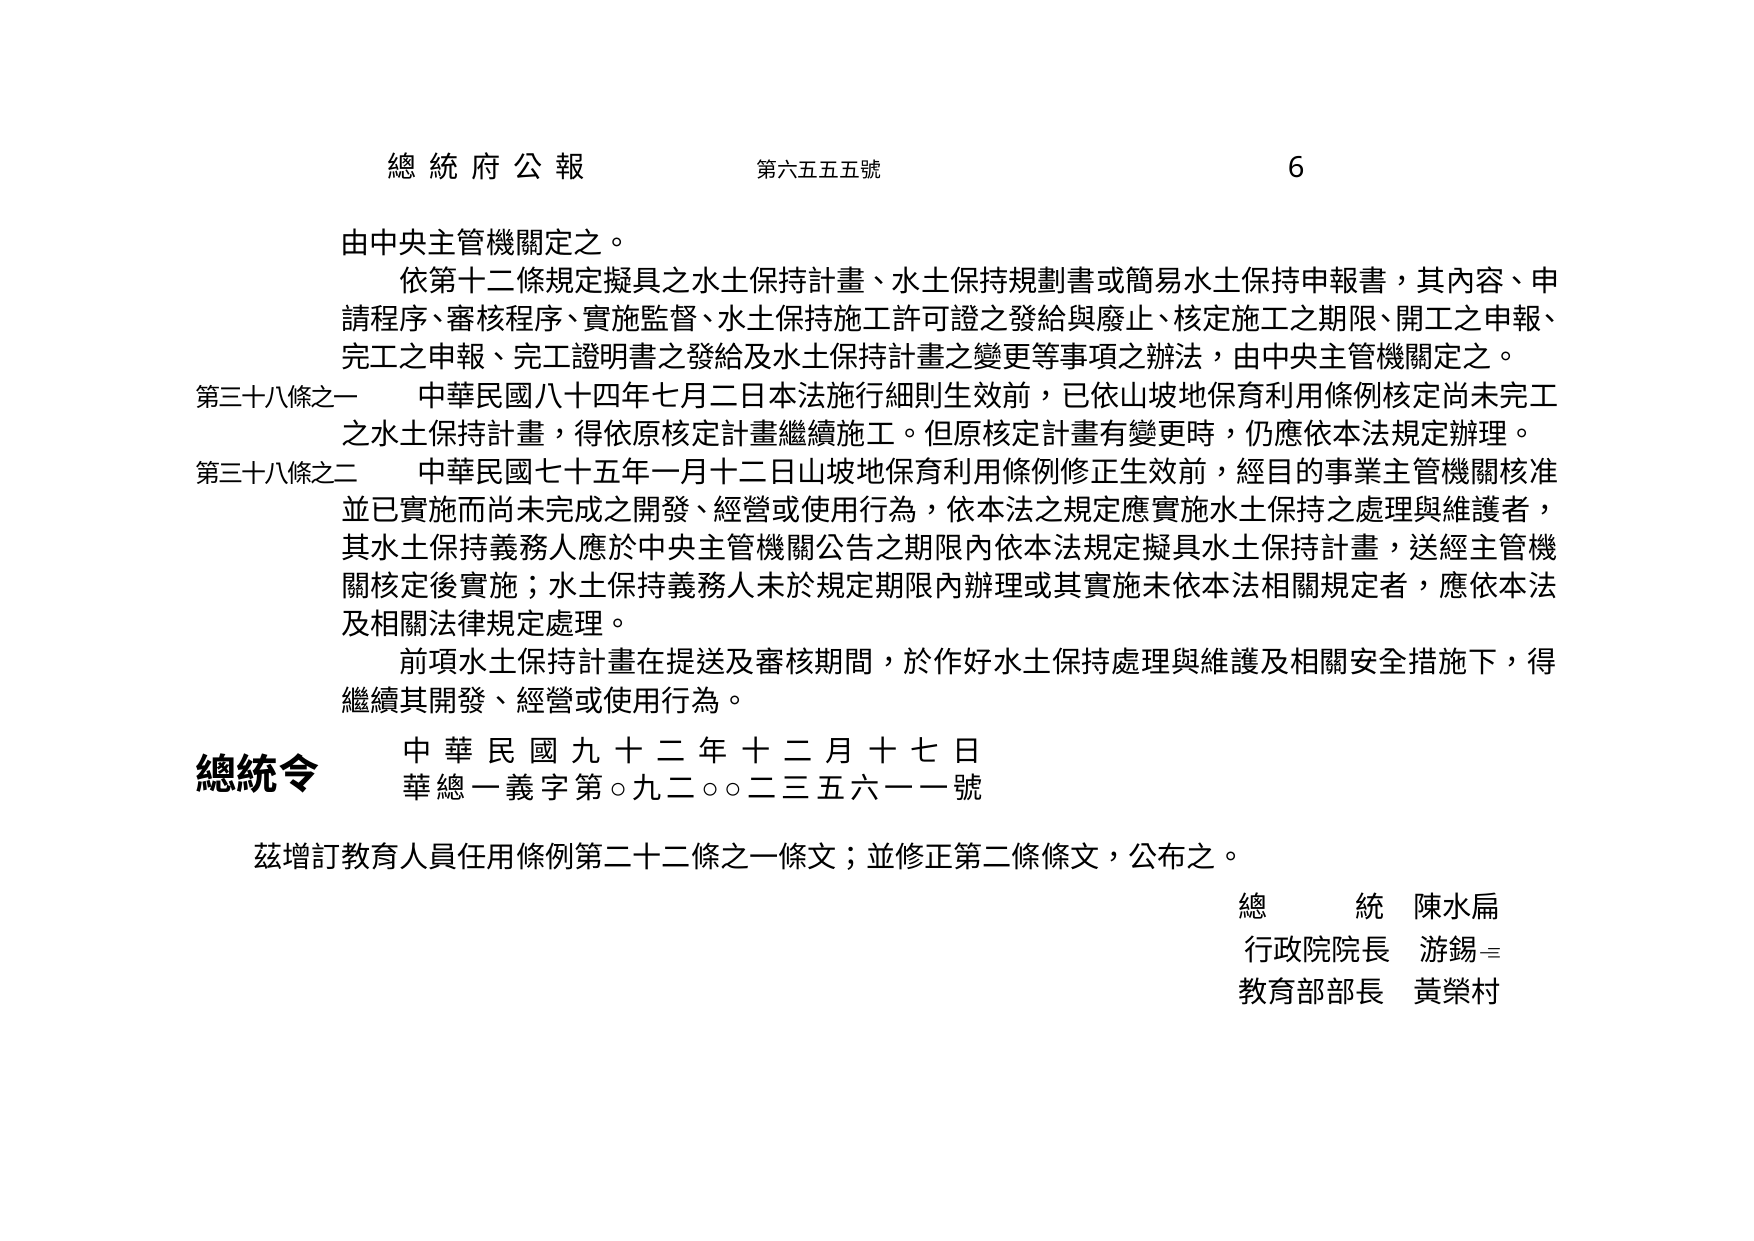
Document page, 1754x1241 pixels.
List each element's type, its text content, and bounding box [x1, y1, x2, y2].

text 前項水土保持計畫在提送及審核期間，於作好水土保持處理與維護及相關安全措施下，得繼續其開發、經營或使用行為。 [341, 642, 1559, 719]
text 依第十二條規定擬具之水土保持計畫、水土保持規劃書或簡易水土保持申報書，其內容、申請程序、審核程序、實施監督、水土保持施工許可證之發給與廢止、核定施工之期限、開工之申報、完工之申報、完工證明書之發給及水土保持計畫之變更等事項之辦法，由中央主管機關定之。 [341, 261, 1559, 376]
table_header 中華民國九十二年十二月十七日 華總一義字第○九二○○二三五六一一號 [399, 731, 986, 837]
text 教育部部長 黃榮村 [195, 972, 1501, 1010]
text 第三十八條之一 中華民國八十四年七月二日本法施行細則生效前，已依山坡地保育利用條例核定尚未完工之水土保持計畫，得依原核定計畫繼續施工。但原核定計畫有變更時，仍應依本法規定辦理。 [195, 376, 1559, 452]
text 由中央主管機關定之。 [195, 222, 1559, 261]
text 茲增訂教育人員任用條例第二十二條之一條文；並修正第二條條文，公布之。 [195, 837, 1559, 875]
table_header 總統令 [192, 731, 399, 837]
text 行政院院長 游錫 [195, 930, 1501, 967]
text 總 統 陳水扁 [195, 887, 1501, 925]
text 第三十八條之二 中華民國七十五年一月十二日山坡地保育利用條例修正生效前，經目的事業主管機關核准並已實施而尚未完成之開發、經營或使用行為，依本法之規定應實施水土保持之處理與維護者，其水土保持義務人應於中央主管機關公告之期限內依本法規定擬具水土保持計畫，送經主管機關核定後實施；水土保持義務人未於規定期限內辦理或其實施未依本法相關規定者，應依本法及相關法律規定處理。 [195, 452, 1559, 642]
